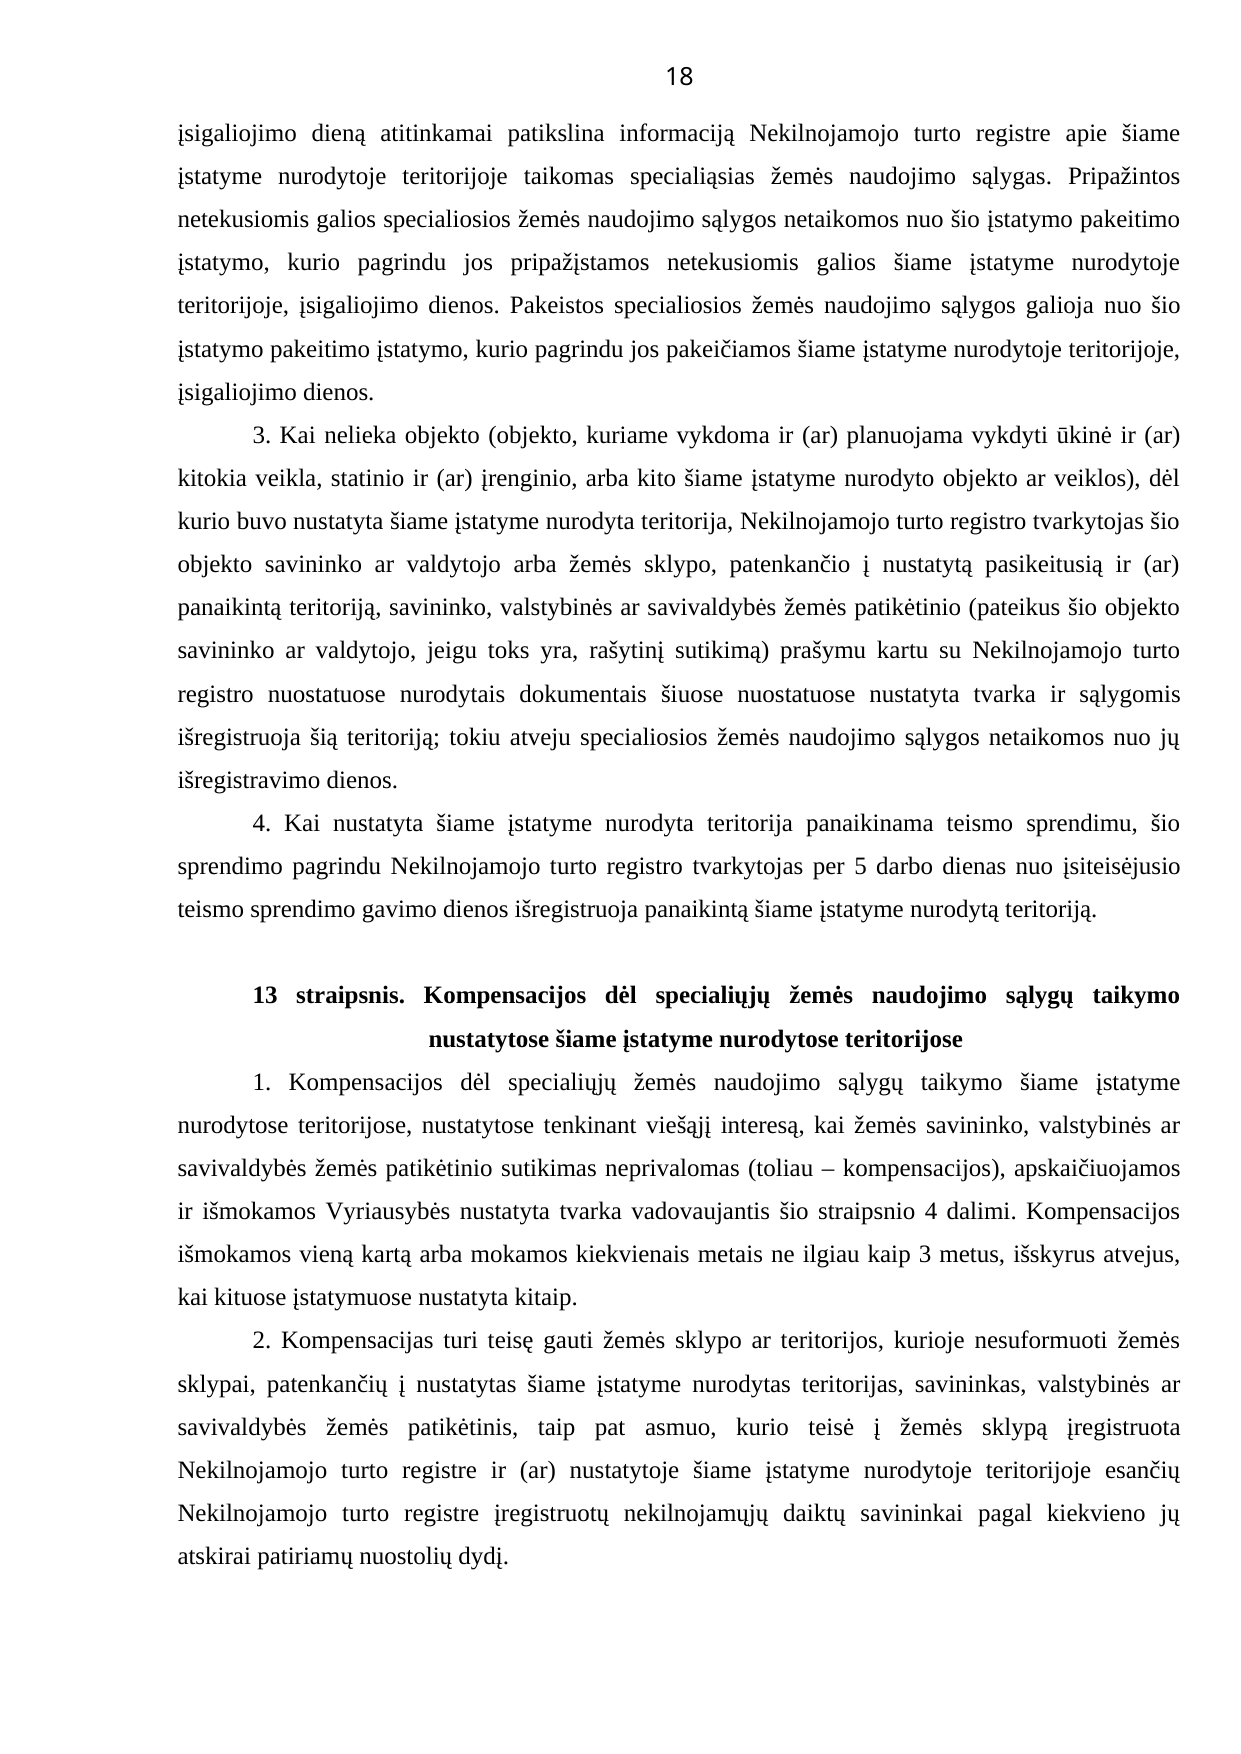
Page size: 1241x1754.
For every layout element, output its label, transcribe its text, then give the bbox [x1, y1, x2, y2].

text 1. Kompensacijos dėl specialiųjų žemės naudojimo sąlygų taikymo šiame įstatyme nurodytose teritorijose, nustatytose tenkinant viešąjį interesą, kai žemės savininko, valstybinės ar savivaldybės žemės patikėtinio sutikimas neprivalomas (toliau – kompensacijos), apskaičiuojamos ir išmokamos Vyriausybės nustatyta tvarka vadovaujantis šio straipsnio 4 dalimi. Kompensacijos išmokamos vieną kartą arba mokamos kiekvienais metais ne ilgiau kaip 3 metus, išskyrus atvejus, kai kituose įstatymuose nustatyta kitaip. [177, 1067, 1181, 1311]
text 13 straipsnis. Kompensacijos dėl specialiųjų žemės naudojimo sąlygų taikymo nustatytose šiame įstatyme nurodytose teritorijose [252, 981, 1181, 1052]
text 3. Kai nelieka objekto (objekto, kuriame vykdoma ir (ar) planuojama vykdyti ūkinė ir (ar) kitokia veikla, statinio ir (ar) įrenginio, arba kito šiame įstatyme nurodyto objekto ar veiklos), dėl kurio buvo nustatyta šiame įstatyme nurodyta teritorija, Nekilnojamojo turto registro tvarkytojas šio objekto savininko ar valdytojo arba žemės sklypo, patenkančio į nustatytą pasikeitusią ir (ar) panaikintą teritoriją, savininko, valstybinės ar savivaldybės žemės patikėtinio (pateikus šio objekto savininko ar valdytojo, jeigu toks yra, rašytinį sutikimą) prašymu kartu su Nekilnojamojo turto registro nuostatuose nurodytais dokumentais šiuose nuostatuose nustatyta tvarka ir sąlygomis išregistruoja šią teritoriją; tokiu atveju specialiosios žemės naudojimo sąlygos netaikomos nuo jų išregistravimo dienos. [177, 420, 1181, 794]
text įsigaliojimo dieną atitinkamai patikslina informaciją Nekilnojamojo turto registre apie šiame įstatyme nurodytoje teritorijoje taikomas specialiąsias žemės naudojimo sąlygas. Pripažintos netekusiomis galios specialiosios žemės naudojimo sąlygos netaikomos nuo šio įstatymo pakeitimo įstatymo, kurio pagrindu jos pripažįstamos netekusiomis galios šiame įstatyme nurodytoje teritorijoje, įsigaliojimo dienos. Pakeistos specialiosios žemės naudojimo sąlygos galioja nuo šio įstatymo pakeitimo įstatymo, kurio pagrindu jos pakeičiamos šiame įstatyme nurodytoje teritorijoje, įsigaliojimo dienos. [177, 118, 1181, 406]
text 4. Kai nustatyta šiame įstatyme nurodyta teritorija panaikinama teismo sprendimu, šio sprendimo pagrindu Nekilnojamojo turto registro tvarkytojas per 5 darbo dienas nuo įsiteisėjusio teismo sprendimo gavimo dienos išregistruoja panaikintą šiame įstatyme nurodytą teritoriją. [177, 808, 1181, 923]
text 2. Kompensacijas turi teisę gauti žemės sklypo ar teritorijos, kurioje nesuformuoti žemės sklypai, patenkančių į nustatytas šiame įstatyme nurodytas teritorijas, savininkas, valstybinės ar savivaldybės žemės patikėtinis, taip pat asmuo, kurio teisė į žemės sklypą įregistruota Nekilnojamojo turto registre ir (ar) nustatytoje šiame įstatyme nurodytoje teritorijoje esančių Nekilnojamojo turto registre įregistruotų nekilnojamųjų daiktų savininkai pagal kiekvieno jų atskirai patiriamų nuostolių dydį. [177, 1326, 1181, 1570]
